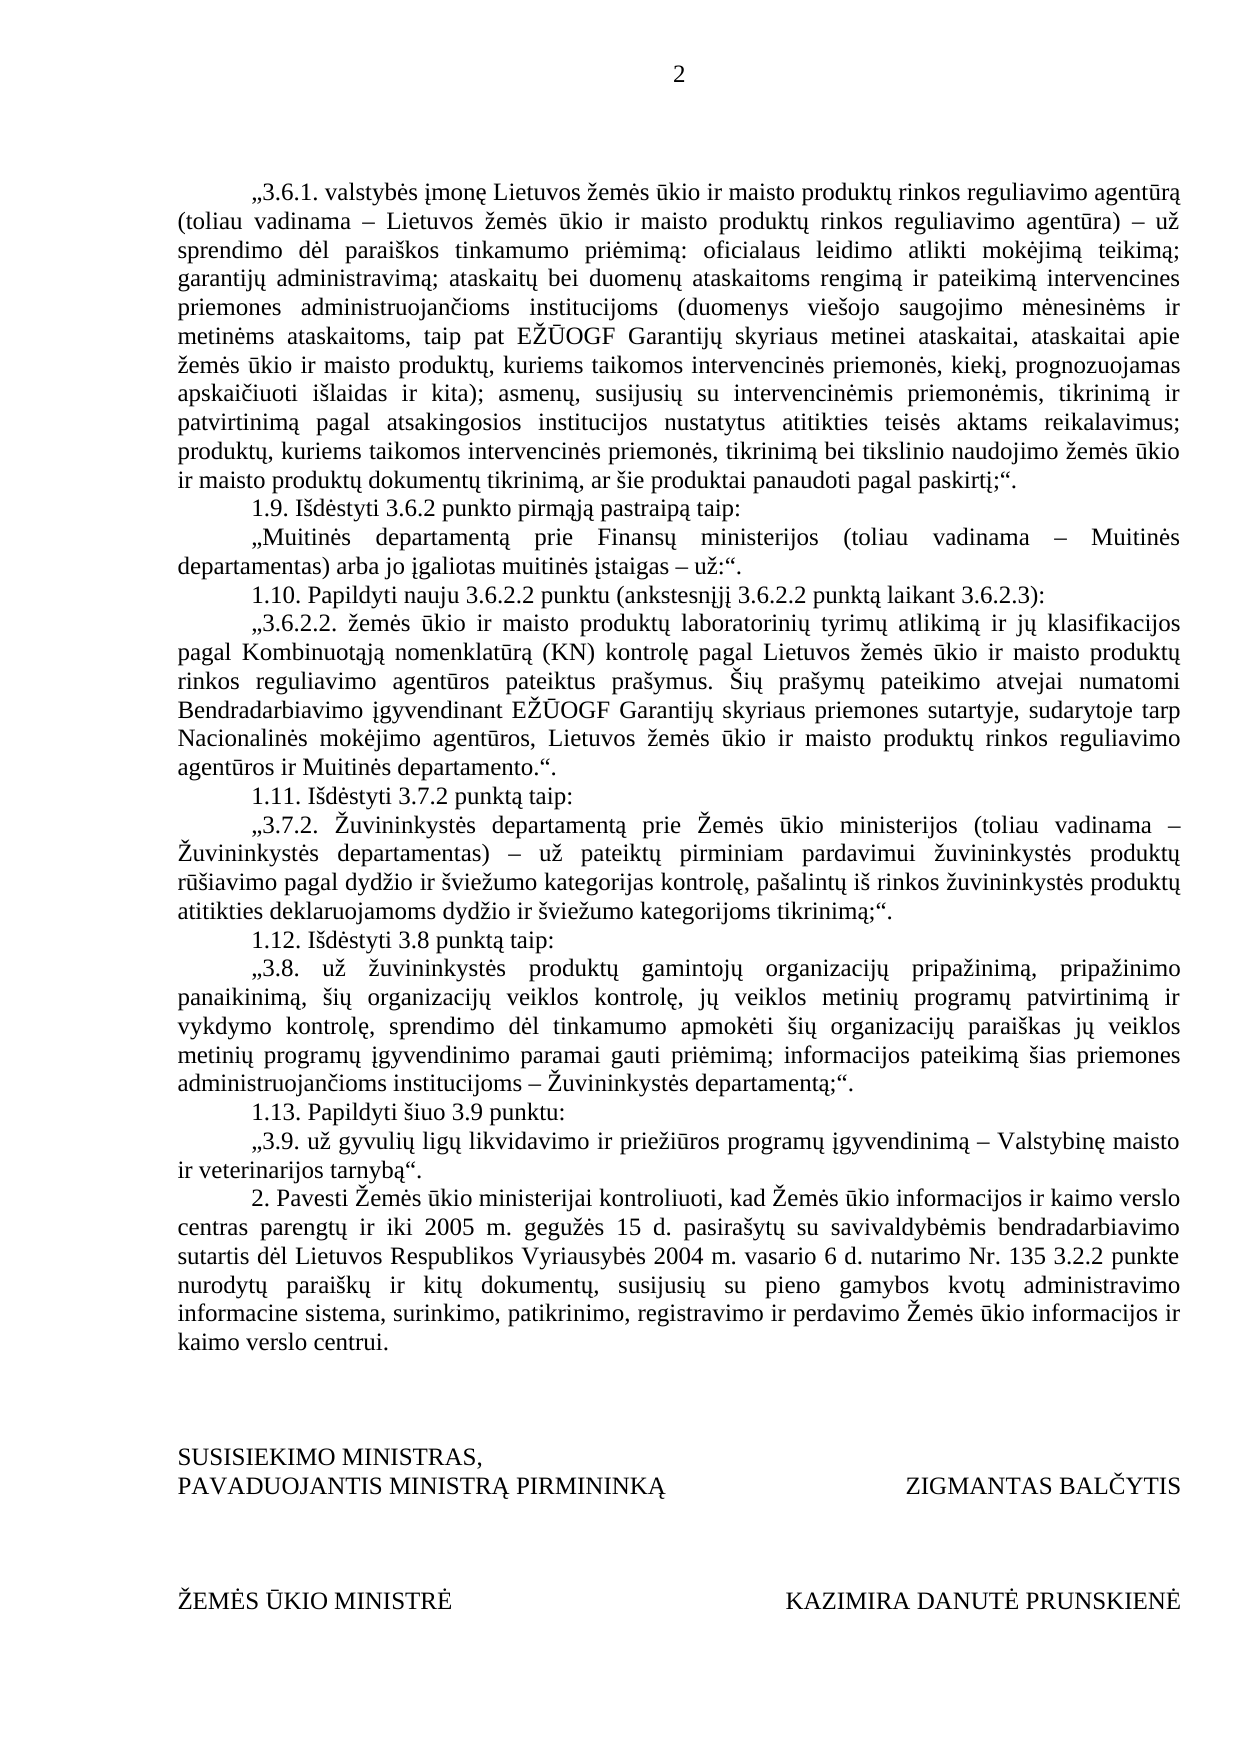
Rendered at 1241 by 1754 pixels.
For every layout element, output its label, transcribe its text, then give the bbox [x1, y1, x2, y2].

text „3.6.1. valstybės įmonę Lietuvos žemės ūkio ir maisto produktų rinkos reguliavimo agentūrą (toliau vadinama – Lietuvos žemės ūkio ir maisto produktų rinkos reguliavimo agentūra) – už sprendimo dėl paraiškos tinkamumo priėmimą: oficialaus leidimo atlikti mokėjimą teikimą; garantijų administravimą; ataskaitų bei duomenų ataskaitoms rengimą ir pateikimą intervencines priemones administruojančioms institucijoms (duomenys viešojo saugojimo mėnesinėms ir metinėms ataskaitoms, taip pat EŽŪOGF Garantijų skyriaus metinei ataskaitai, ataskaitai apie žemės ūkio ir maisto produktų, kuriems taikomos intervencinės priemonės, kiekį, prognozuojamas apskaičiuoti išlaidas ir kita); asmenų, susijusių su intervencinėmis priemonėmis, tikrinimą ir patvirtinimą pagal atsakingosios institucijos nustatytus atitikties teisės aktams reikalavimus; produktų, kuriems taikomos intervencinės priemonės, tikrinimą bei tikslinio naudojimo žemės ūkio ir maisto produktų dokumentų tikrinimą, ar šie produktai panaudoti pagal paskirtį;“. [177, 177, 1181, 493]
text 1.10. Papildyti nauju 3.6.2.2 punktu (ankstesnįjį 3.6.2.2 punktą laikant 3.6.2.3): [177, 580, 1181, 608]
text 1.11. Išdėstyti 3.7.2 punktą taip: [177, 781, 1181, 810]
text 1.12. Išdėstyti 3.8 punktą taip: [177, 925, 1181, 953]
text „Muitinės departamentą prie Finansų ministerijos (toliau vadinama – Muitinės departamentas) arba jo įgaliotas muitinės įstaigas – už:“. [177, 522, 1181, 580]
text „3.7.2. Žuvininkystės departamentą prie Žemės ūkio ministerijos (toliau vadinama – Žuvininkystės departamentas) – už pateiktų pirminiam pardavimui žuvininkystės produktų rūšiavimo pagal dydžio ir šviežumo kategorijas kontrolę, pašalintų iš rinkos žuvininkystės produktų atitikties deklaruojamoms dydžio ir šviežumo kategorijoms tikrinimą;“. [177, 810, 1181, 925]
text ŽEMĖS ŪKIO MINISTRĖ KAZIMIRA DANUTĖ PRUNSKIENĖ [177, 1586, 1181, 1615]
text „3.9. už gyvulių ligų likvidavimo ir priežiūros programų įgyvendinimą – Valstybinę maisto ir veterinarijos tarnybą“. [177, 1126, 1181, 1183]
text SUSISIEKIMO MINISTRAS, [177, 1442, 1181, 1471]
text „3.6.2.2. žemės ūkio ir maisto produktų laboratorinių tyrimų atlikimą ir jų klasifikacijos pagal Kombinuotąją nomenklatūrą (KN) kontrolę pagal Lietuvos žemės ūkio ir maisto produktų rinkos reguliavimo agentūros pateiktus prašymus. Šių prašymų pateikimo atvejai numatomi Bendradarbiavimo įgyvendinant EŽŪOGF Garantijų skyriaus priemones sutartyje, sudarytoje tarp Nacionalinės mokėjimo agentūros, Lietuvos žemės ūkio ir maisto produktų rinkos reguliavimo agentūros ir Muitinės departamento.“. [177, 608, 1181, 781]
text 2. Pavesti Žemės ūkio ministerijai kontroliuoti, kad Žemės ūkio informacijos ir kaimo verslo centras parengtų ir iki 2005 m. gegužės 15 d. pasirašytų su savivaldybėmis bendradarbiavimo sutartis dėl Lietuvos Respublikos Vyriausybės 2004 m. vasario 6 d. nutarimo Nr. 135 3.2.2 punkte nurodytų paraiškų ir kitų dokumentų, susijusių su pieno gamybos kvotų administravimo informacine sistema, surinkimo, patikrinimo, registravimo ir perdavimo Žemės ūkio informacijos ir kaimo verslo centrui. [177, 1183, 1181, 1356]
text „3.8. už žuvininkystės produktų gamintojų organizacijų pripažinimą, pripažinimo panaikinimą, šių organizacijų veiklos kontrolę, jų veiklos metinių programų patvirtinimą ir vykdymo kontrolę, sprendimo dėl tinkamumo apmokėti šių organizacijų paraiškas jų veiklos metinių programų įgyvendinimo paramai gauti priėmimą; informacijos pateikimą šias priemones administruojančioms institucijoms – Žuvininkystės departamentą;“. [177, 953, 1181, 1097]
text 1.9. Išdėstyti 3.6.2 punkto pirmąją pastraipą taip: [177, 493, 1181, 522]
text PAVADUOJANTIS MINISTRĄ PIRMININKĄ ZIGMANTAS BALČYTIS [177, 1471, 1181, 1500]
text 1.13. Papildyti šiuo 3.9 punktu: [177, 1097, 1181, 1126]
